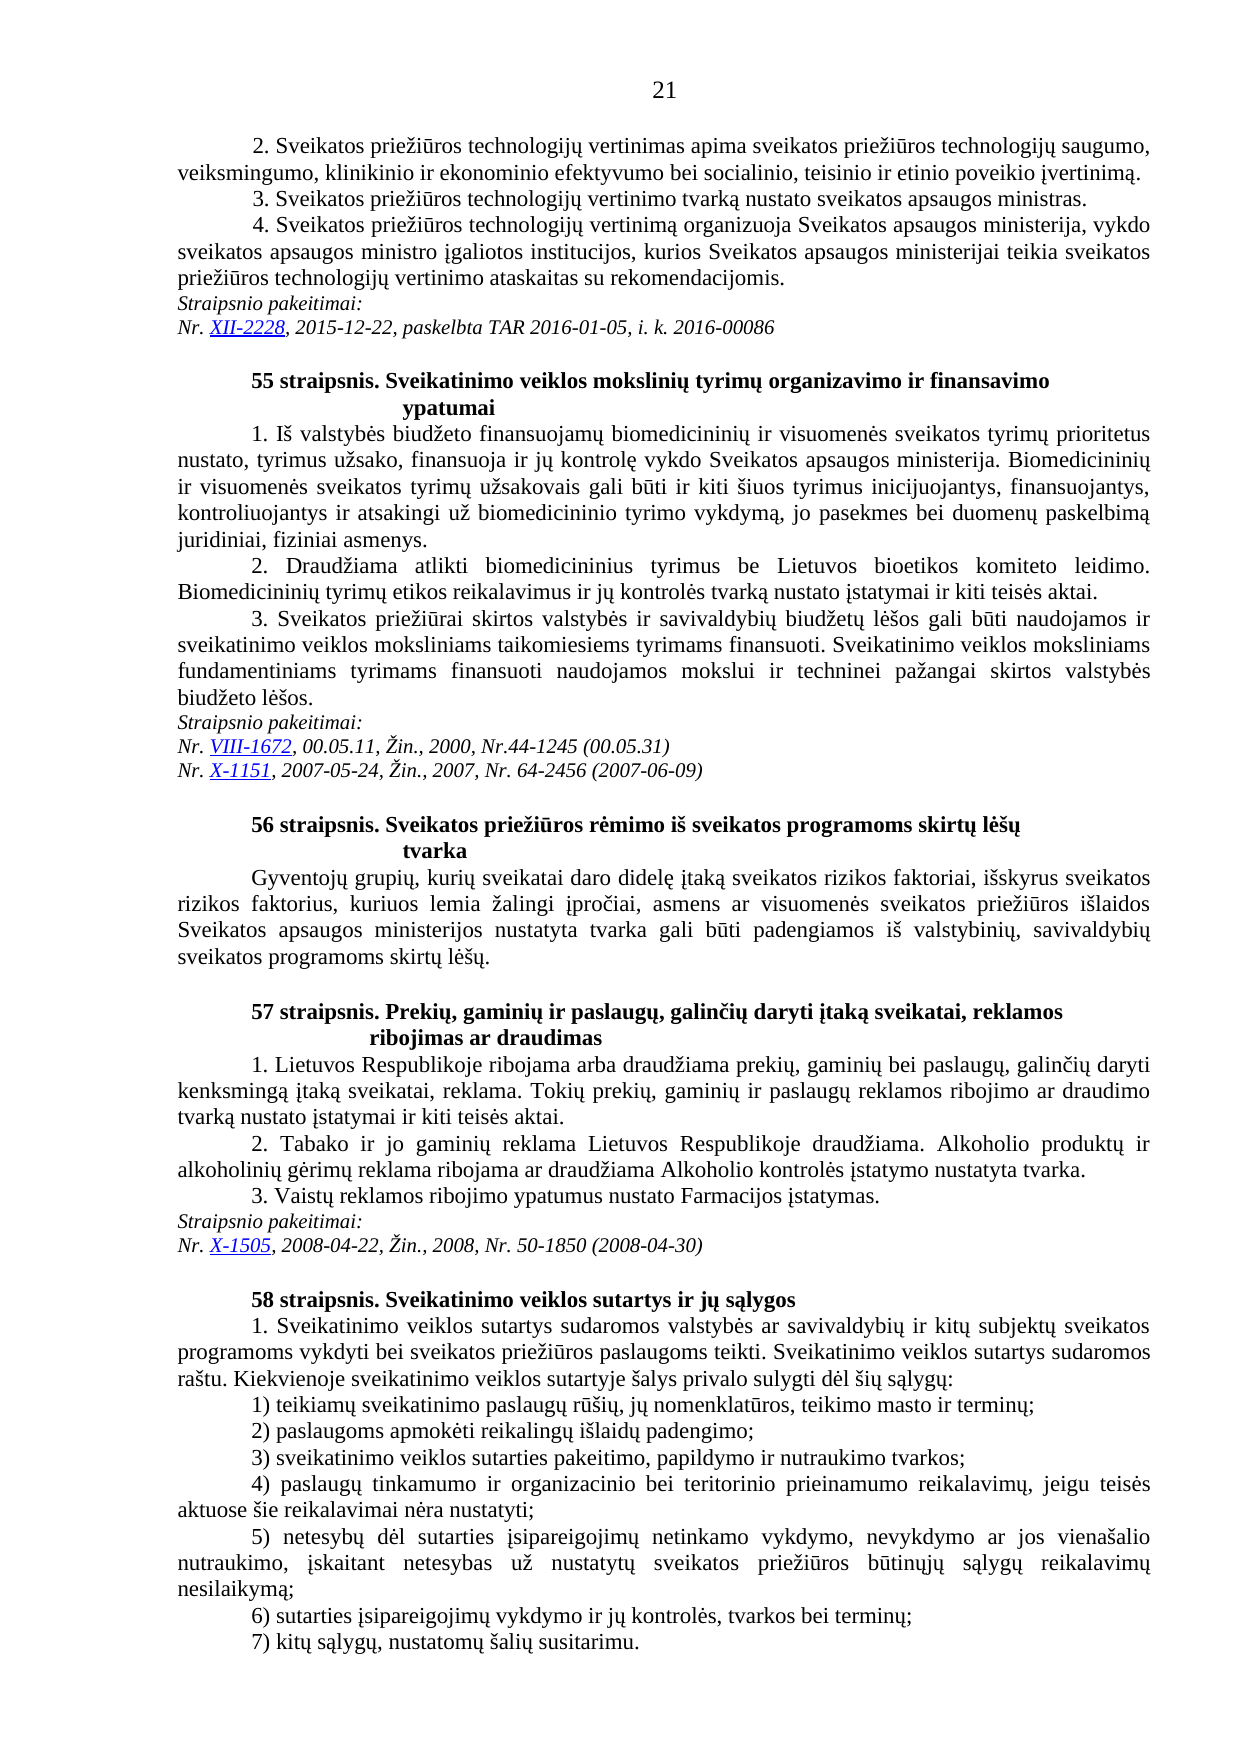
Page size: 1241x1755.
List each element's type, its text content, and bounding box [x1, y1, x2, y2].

text Gyventojų grupių, kurių sveikatai daro didelę įtaką sveikatos rizikos faktoriai, išskyrus sveikatos rizikos faktorius, kuriuos lemia žalingi įpročiai, asmens ar visuomenės sveikatos priežiūros išlaidos Sveikatos apsaugos ministerijos nustatyta tvarka gali būti padengiamos iš valstybinių, savivaldybių sveikatos programoms skirtų lėšų. [177, 864, 1152, 969]
text 3. Vaistų reklamos ribojimo ypatumus nustato Farmacijos įstatymas. [177, 1182, 1152, 1209]
text Nr. X-1151, 2007-05-24, Žin., 2007, Nr. 64-2456 (2007-06-09) [177, 758, 1152, 782]
text 4) paslaugų tinkamumo ir organizacinio bei teritorinio prieinamumo reikalavimų, jeigu teisės aktuose šie reikalavimai nėra nustatyti; [177, 1470, 1152, 1523]
text 56 straipsnis. Sveikatos priežiūros rėmimo iš sveikatos programoms skirtų lėšų [177, 811, 1152, 837]
text ribojimas ar draudimas [369, 1024, 1152, 1051]
text Nr. VIII-1672, 00.05.11, Žin., 2000, Nr.44-1245 (00.05.31) [177, 734, 1152, 758]
text 2) paslaugoms apmokėti reikalingų išlaidų padengimo; [177, 1417, 1152, 1444]
text Nr. XII-2228, 2015-12-22, paskelbta TAR 2016-01-05, i. k. 2016-00086 [177, 315, 1152, 339]
text Straipsnio pakeitimai: [177, 1209, 1152, 1233]
text tvarka [327, 837, 1152, 864]
text 3. Sveikatos priežiūros technologijų vertinimo tvarką nustato sveikatos apsaugos ministras. [177, 185, 1152, 212]
text 57 straipsnis. Prekių, gaminių ir paslaugų, galinčių daryti įtaką sveikatai, reklamos [251, 998, 1152, 1024]
text Nr. X-1505, 2008-04-22, Žin., 2008, Nr. 50-1850 (2008-04-30) [177, 1233, 1152, 1257]
text 2. Draudžiama atlikti biomedicininius tyrimus be Lietuvos bioetikos komiteto leidimo. Biomedicininių tyrimų etikos reikalavimus ir jų kontrolės tvarką nustato įstatymai ir kiti teisės aktai. [177, 552, 1152, 605]
text 3) sveikatinimo veiklos sutarties pakeitimo, papildymo ir nutraukimo tvarkos; [177, 1444, 1152, 1470]
text 58 straipsnis. Sveikatinimo veiklos sutartys ir jų sąlygos [177, 1286, 1152, 1312]
text 4. Sveikatos priežiūros technologijų vertinimą organizuoja Sveikatos apsaugos ministerija, vykdo sveikatos apsaugos ministro įgaliotos institucijos, kurios Sveikatos apsaugos ministerijai teikia sveikatos priežiūros technologijų vertinimo ataskaitas su rekomendacijomis. [177, 212, 1152, 291]
text Straipsnio pakeitimai: [177, 291, 1152, 315]
text 1. Lietuvos Respublikoje ribojama arba draudžiama prekių, gaminių bei paslaugų, galinčių daryti kenksmingą įtaką sveikatai, reklama. Tokių prekių, gaminių ir paslaugų reklamos ribojimo ar draudimo tvarką nustato įstatymai ir kiti teisės aktai. [177, 1051, 1152, 1130]
text 6) sutarties įsipareigojimų vykdymo ir jų kontrolės, tvarkos bei terminų; [177, 1602, 1152, 1628]
text 7) kitų sąlygų, nustatomų šalių susitarimu. [177, 1628, 1152, 1654]
text 2. Sveikatos priežiūros technologijų vertinimas apima sveikatos priežiūros technologijų saugumo, veiksmingumo, klinikinio ir ekonominio efektyvumo bei socialinio, teisinio ir etinio poveikio įvertinimą. [177, 132, 1152, 185]
text 2. Tabako ir jo gaminių reklama Lietuvos Respublikoje draudžiama. Alkoholio produktų ir alkoholinių gėrimų reklama ribojama ar draudžiama Alkoholio kontrolės įstatymo nustatyta tvarka. [177, 1130, 1152, 1182]
text 1) teikiamų sveikatinimo paslaugų rūšių, jų nomenklatūros, teikimo masto ir terminų; [177, 1391, 1152, 1417]
text 1. Sveikatinimo veiklos sutartys sudaromos valstybės ar savivaldybių ir kitų subjektų sveikatos programoms vykdyti bei sveikatos priežiūros paslaugoms teikti. Sveikatinimo veiklos sutartys sudaromos raštu. Kiekvienoje sveikatinimo veiklos sutartyje šalys privalo sulygti dėl šių sąlygų: [177, 1312, 1152, 1391]
text 1. Iš valstybės biudžeto finansuojamų biomedicininių ir visuomenės sveikatos tyrimų prioritetus nustato, tyrimus užsako, finansuoja ir jų kontrolę vykdo Sveikatos apsaugos ministerija. Biomedicininių ir visuomenės sveikatos tyrimų užsakovais gali būti ir kiti šiuos tyrimus inicijuojantys, finansuojantys, kontroliuojantys ir atsakingi už biomedicininio tyrimo vykdymą, jo pasekmes bei duomenų paskelbimą juridiniai, fiziniai asmenys. [177, 420, 1152, 552]
text ypatumai [327, 394, 1152, 420]
text 5) netesybų dėl sutarties įsipareigojimų netinkamo vykdymo, nevykdymo ar jos vienašalio nutraukimo, įskaitant netesybas už nustatytų sveikatos priežiūros būtinųjų sąlygų reikalavimų nesilaikymą; [177, 1523, 1152, 1602]
text Straipsnio pakeitimai: [177, 710, 1152, 734]
text 55 straipsnis. Sveikatinimo veiklos mokslinių tyrimų organizavimo ir finansavimo [177, 367, 1152, 394]
text 3. Sveikatos priežiūrai skirtos valstybės ir savivaldybių biudžetų lėšos gali būti naudojamos ir sveikatinimo veiklos moksliniams taikomiesiems tyrimams finansuoti. Sveikatinimo veiklos moksliniams fundamentiniams tyrimams finansuoti naudojamos mokslui ir techninei pažangai skirtos valstybės biudžeto lėšos. [177, 605, 1152, 710]
